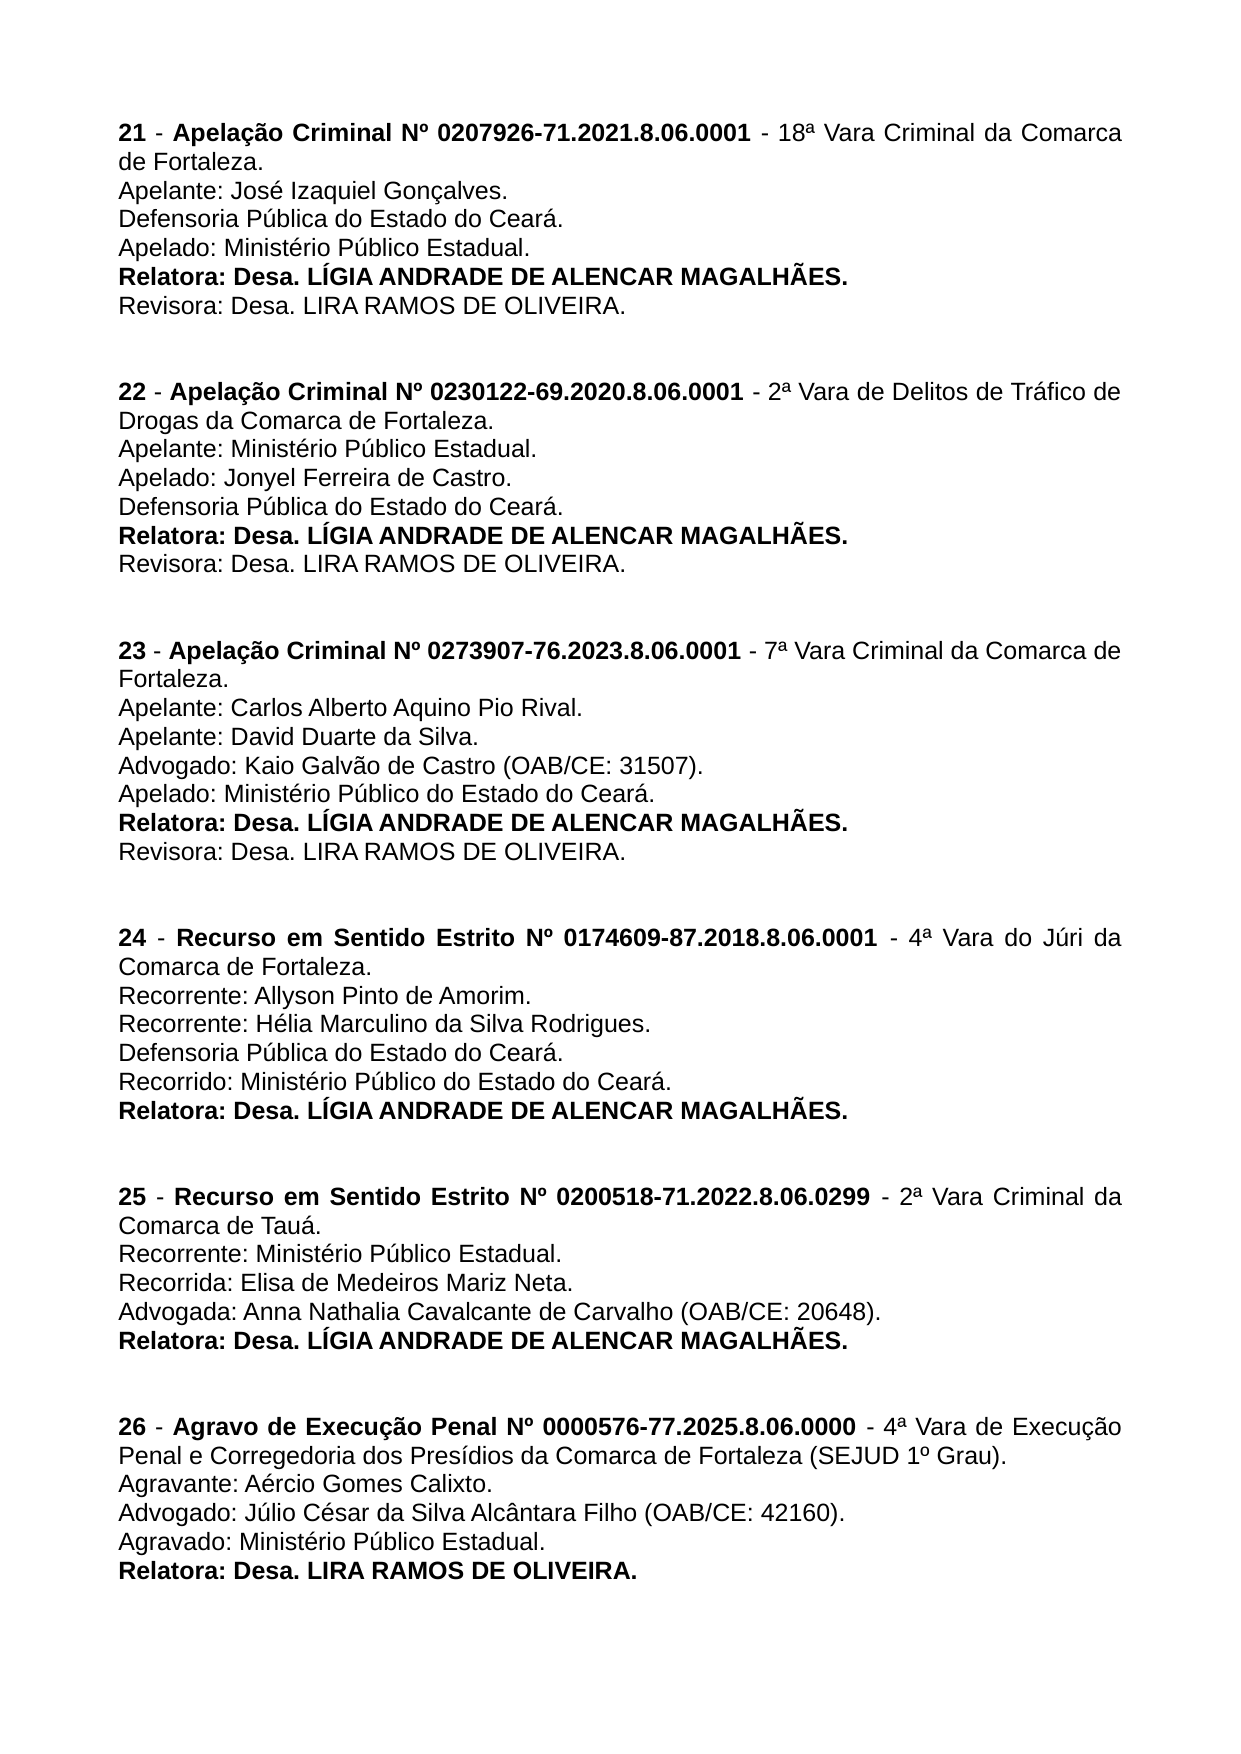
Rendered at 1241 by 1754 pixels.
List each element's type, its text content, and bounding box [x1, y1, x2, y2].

text Apelado: Ministério Público do Estado do Ceará. [118, 779, 1122, 808]
text Relatora: Desa. LIRA RAMOS DE OLIVEIRA. [118, 1556, 1122, 1584]
text Relatora: Desa. LÍGIA ANDRADE DE ALENCAR MAGALHÃES. [118, 1096, 1122, 1124]
text Relatora: Desa. LÍGIA ANDRADE DE ALENCAR MAGALHÃES. [118, 521, 1122, 549]
text Defensoria Pública do Estado do Ceará. [118, 204, 1122, 233]
text Defensoria Pública do Estado do Ceará. [118, 1038, 1122, 1067]
text Apelante: Carlos Alberto Aquino Pio Rival. [118, 693, 1122, 722]
text Advogado: Júlio César da Silva Alcântara Filho (OAB/CE: 42160). [118, 1498, 1122, 1527]
text Revisora: Desa. LIRA RAMOS DE OLIVEIRA. [118, 549, 1122, 578]
text Recorrida: Elisa de Medeiros Mariz Neta. [118, 1268, 1122, 1297]
text Revisora: Desa. LIRA RAMOS DE OLIVEIRA. [118, 837, 1122, 866]
text 25 - Recurso em Sentido Estrito Nº 0200518-71.2022.8.06.0299 - 2ª Vara Criminal da Comarca de Tauá. [118, 1182, 1122, 1239]
text Apelado: Ministério Público Estadual. [118, 233, 1122, 262]
text Defensoria Pública do Estado do Ceará. [118, 492, 1122, 521]
text 21 - Apelação Criminal Nº 0207926-71.2021.8.06.0001 - 18ª Vara Criminal da Comarca de Fortaleza. [118, 118, 1122, 176]
text Recorrente: Ministério Público Estadual. [118, 1239, 1122, 1268]
text 26 - Agravo de Execução Penal Nº 0000576-77.2025.8.06.0000 - 4ª Vara de Execução Penal e Corregedoria dos Presídios da Comarca de Fortaleza (SEJUD 1º Grau). [118, 1412, 1122, 1469]
text Agravante: Aércio Gomes Calixto. [118, 1469, 1122, 1498]
text Advogado: Kaio Galvão de Castro (OAB/CE: 31507). [118, 751, 1122, 779]
text Recorrido: Ministério Público do Estado do Ceará. [118, 1067, 1122, 1096]
text Relatora: Desa. LÍGIA ANDRADE DE ALENCAR MAGALHÃES. [118, 262, 1122, 291]
text Recorrente: Allyson Pinto de Amorim. [118, 981, 1122, 1009]
text Revisora: Desa. LIRA RAMOS DE OLIVEIRA. [118, 291, 1122, 319]
text Relatora: Desa. LÍGIA ANDRADE DE ALENCAR MAGALHÃES. [118, 1326, 1122, 1354]
text Recorrente: Hélia Marculino da Silva Rodrigues. [118, 1009, 1122, 1038]
text Agravado: Ministério Público Estadual. [118, 1527, 1122, 1556]
text Apelado: Jonyel Ferreira de Castro. [118, 463, 1122, 492]
text 23 - Apelação Criminal Nº 0273907-76.2023.8.06.0001 - 7ª Vara Criminal da Comarca de Fortaleza. [118, 636, 1122, 693]
text Apelante: David Duarte da Silva. [118, 722, 1122, 751]
text Apelante: Ministério Público Estadual. [118, 434, 1122, 463]
text Relatora: Desa. LÍGIA ANDRADE DE ALENCAR MAGALHÃES. [118, 808, 1122, 837]
text Apelante: José Izaquiel Gonçalves. [118, 176, 1122, 204]
text 24 - Recurso em Sentido Estrito Nº 0174609-87.2018.8.06.0001 - 4ª Vara do Júri da Comarca de Fortaleza. [118, 923, 1122, 981]
text Advogada: Anna Nathalia Cavalcante de Carvalho (OAB/CE: 20648). [118, 1297, 1122, 1326]
text 22 - Apelação Criminal Nº 0230122-69.2020.8.06.0001 - 2ª Vara de Delitos de Tráfico de Drogas da Comarca de Fortaleza. [118, 377, 1122, 434]
